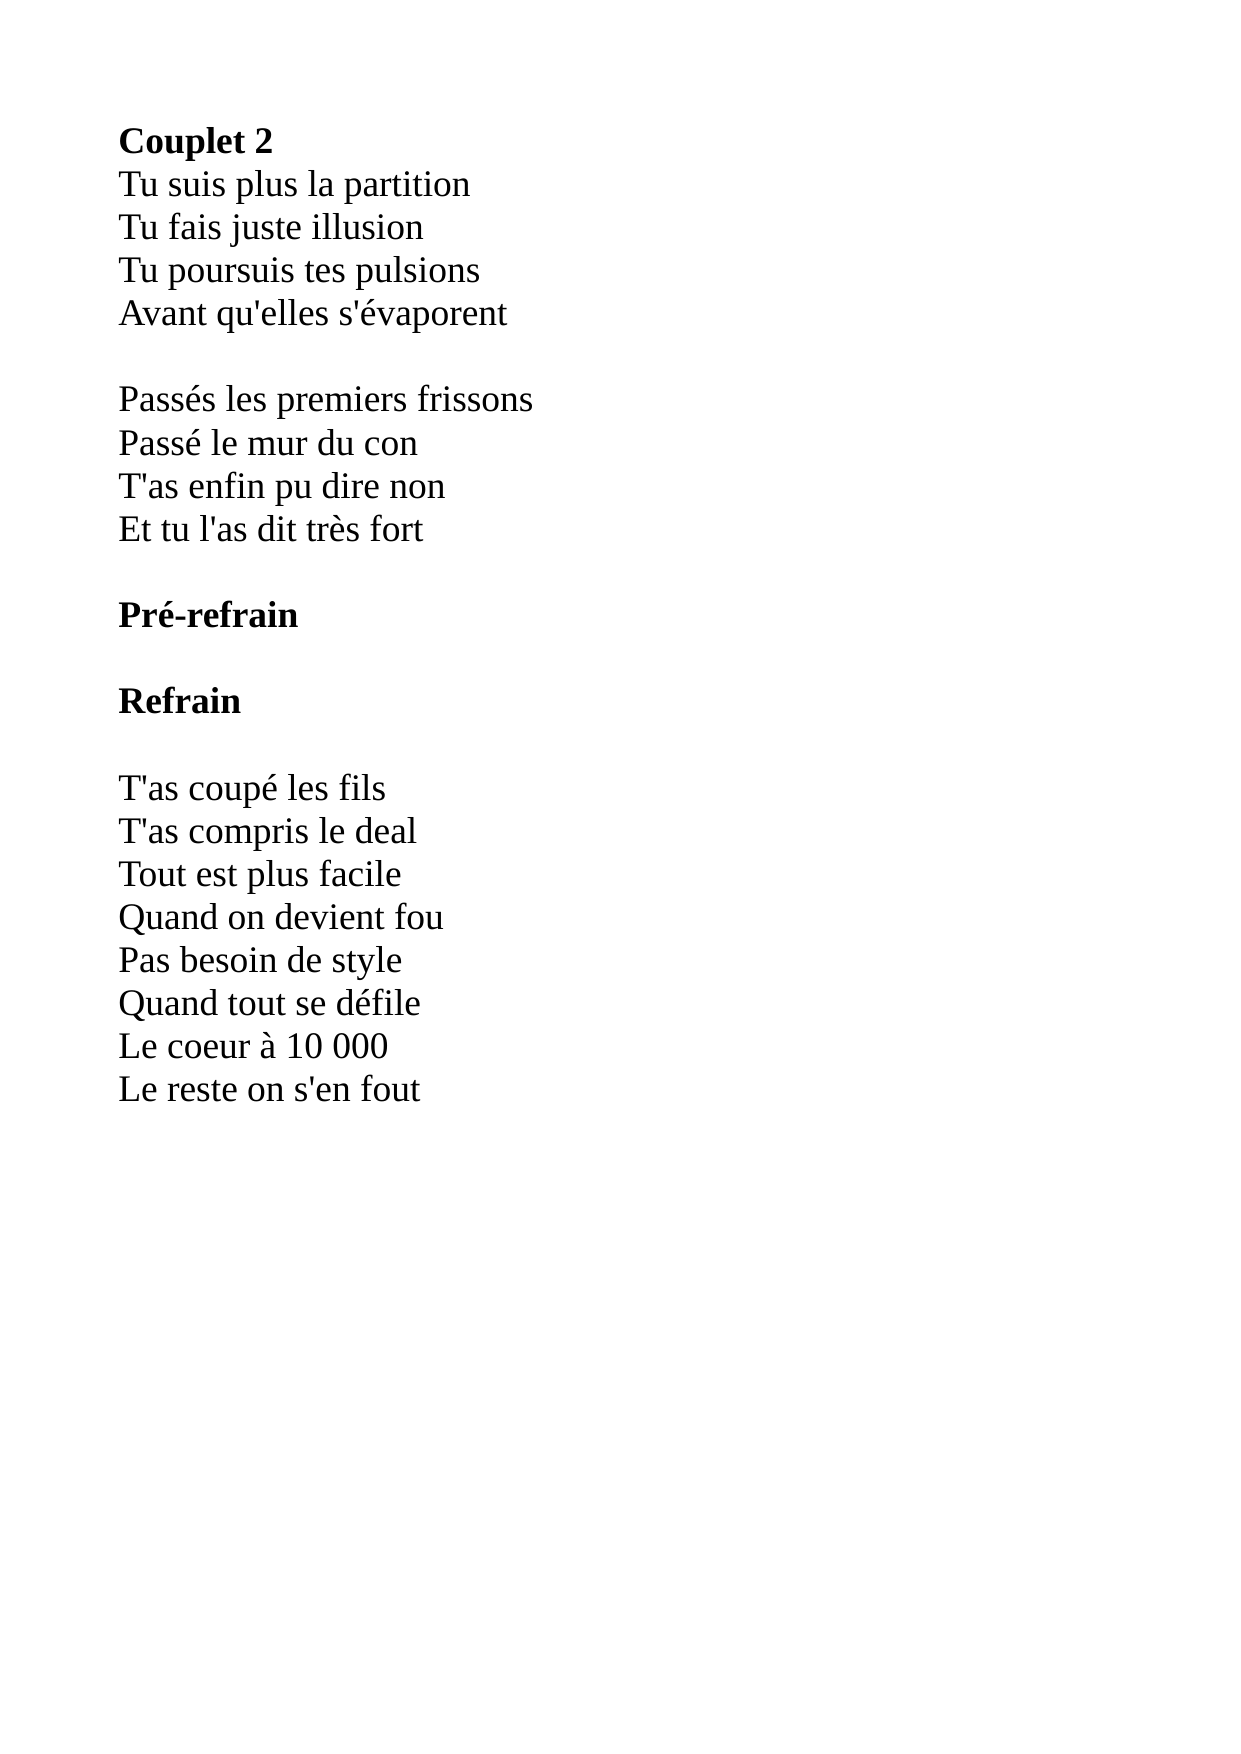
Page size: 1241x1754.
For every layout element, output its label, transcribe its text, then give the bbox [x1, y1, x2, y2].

text Couplet 2 Tu suis plus la partition Tu fais juste illusion Tu poursuis tes pulsions Avant qu'elles s'évaporent Passés les premiers frissons Passé le mur du con T'as enfin pu dire non Et tu l'as dit très fort Pré-refrain Refrain T'as coupé les fils T'as compris le deal Tout est plus facile Quand on devient fou Pas besoin de style Quand tout se défile Le coeur à 10 000 Le reste on s'en fout [118, 118, 1122, 1110]
